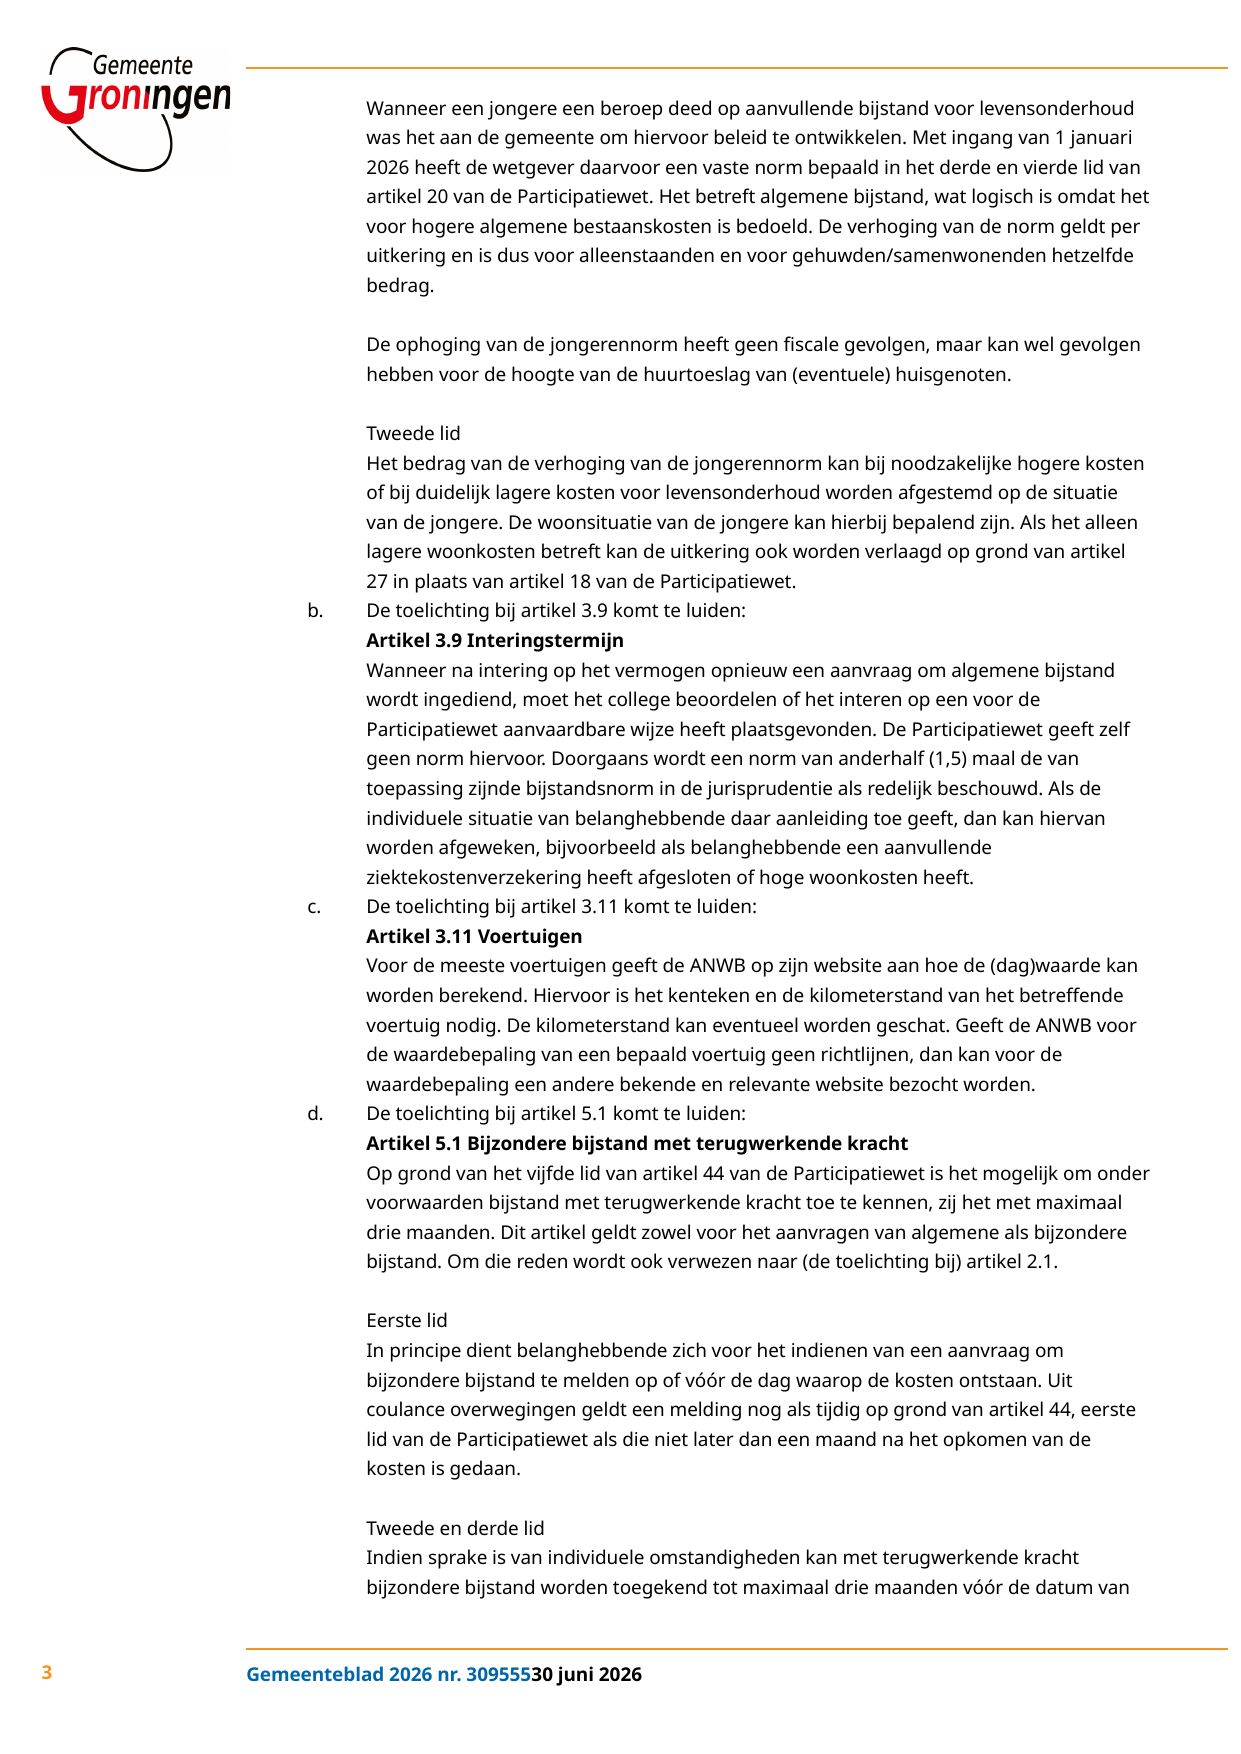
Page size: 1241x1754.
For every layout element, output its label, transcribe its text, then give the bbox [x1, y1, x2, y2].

list Eerste lid [307, 1308, 1152, 1333]
list Wanneer een jongere een beroep deed op aanvullende bijstand voor levensonderhoud was het aan de gemeente om hiervoor beleid te ontwikkelen. Met ingang van 1 januari 2026 heeft de wetgever daarvoor een vaste norm bepaald in het derde en vierde lid van artikel 20 van de Participatiewet. Het betreft algemene bijstand, wat logisch is omdat het voor hogere algemene bestaanskosten is bedoeld. De verhoging van de norm geldt per uitkering en is dus voor alleenstaanden en voor gehuwden/samenwonenden hetzelfde bedrag. [307, 95, 1152, 298]
list De toelichting bij artikel 5.1 komt te luiden: [307, 1101, 1152, 1126]
list Voor de meeste voertuigen geeft de ANWB op zijn website aan hoe de (dag)waarde kan worden berekend. Hiervoor is het kenteken en de kilometerstand van het betreffende voertuig nodig. De kilometerstand kan eventueel worden geschat. Geeft de ANWB voor de waardebepaling van een bepaald voertuig geen richtlijnen, dan kan voor de waardebepaling een andere bekende en relevante website bezocht worden. [307, 953, 1152, 1097]
list Indien sprake is van individuele omstandigheden kan met terugwerkende kracht bijzondere bijstand worden toegekend tot maximaal drie maanden vóór de datum van [307, 1544, 1152, 1600]
list De toelichting bij artikel 3.11 komt te luiden: [307, 893, 1152, 919]
list Artikel 3.9 Interingstermijn [307, 627, 1152, 653]
list Tweede lid [307, 420, 1152, 446]
list Artikel 5.1 Bijzondere bijstand met terugwerkende kracht [307, 1130, 1152, 1156]
list De toelichting bij artikel 3.9 komt te luiden: [307, 598, 1152, 623]
list Artikel 3.11 Voertuigen [307, 923, 1152, 949]
list Tweede en derde lid [307, 1515, 1152, 1541]
list Wanneer na intering op het vermogen opnieuw een aanvraag om algemene bijstand wordt ingediend, moet het college beoordelen of het interen op een voor de Participatiewet aanvaardbare wijze heeft plaatsgevonden. De Participatiewet geeft zelf geen norm hiervoor. Doorgaans wordt een norm van anderhalf (1,5) maal de van toepassing zijnde bijstandsnorm in de jurisprudentie als redelijk beschouwd. Als de individuele situatie van belanghebbende daar aanleiding toe geeft, dan kan hiervan worden afgeweken, bijvoorbeeld als belanghebbende een aanvullende ziektekostenverzekering heeft afgesloten of hoge woonkosten heeft. [307, 657, 1152, 890]
list Op grond van het vijfde lid van artikel 44 van de Participatiewet is het mogelijk om onder voorwaarden bijstand met terugwerkende kracht toe te kennen, zij het met maximaal drie maanden. Dit artikel geldt zowel voor het aanvragen van algemene als bijzondere bijstand. Om die reden wordt ook verwezen naar (de toelichting bij) artikel 2.1. [307, 1160, 1152, 1274]
picture [41, 47, 231, 172]
list Het bedrag van de verhoging van de jongerennorm kan bij noodzakelijke hogere kosten of bij duidelijk lagere kosten voor levensonderhoud worden afgestemd op de situatie van de jongere. De woonsituatie van de jongere kan hierbij bepalend zijn. Als het alleen lagere woonkosten betreft kan de uitkering ook worden verlaagd op grond van artikel 27 in plaats van artikel 18 van de Participatiewet. [307, 450, 1152, 594]
list De ophoging van de jongerennorm heeft geen fiscale gevolgen, maar kan wel gevolgen hebben voor de hoogte van de huurtoeslag van (eventuele) huisgenoten. [307, 331, 1152, 387]
list In principe dient belanghebbende zich voor het indienen van een aanvraag om bijzondere bijstand te melden op of vóór de dag waarop de kosten ontstaan. Uit coulance overwegingen geldt een melding nog als tijdig op grond van artikel 44, eerste lid van de Participatiewet als die niet later dan een maand na het opkomen van de kosten is gedaan. [307, 1337, 1152, 1481]
